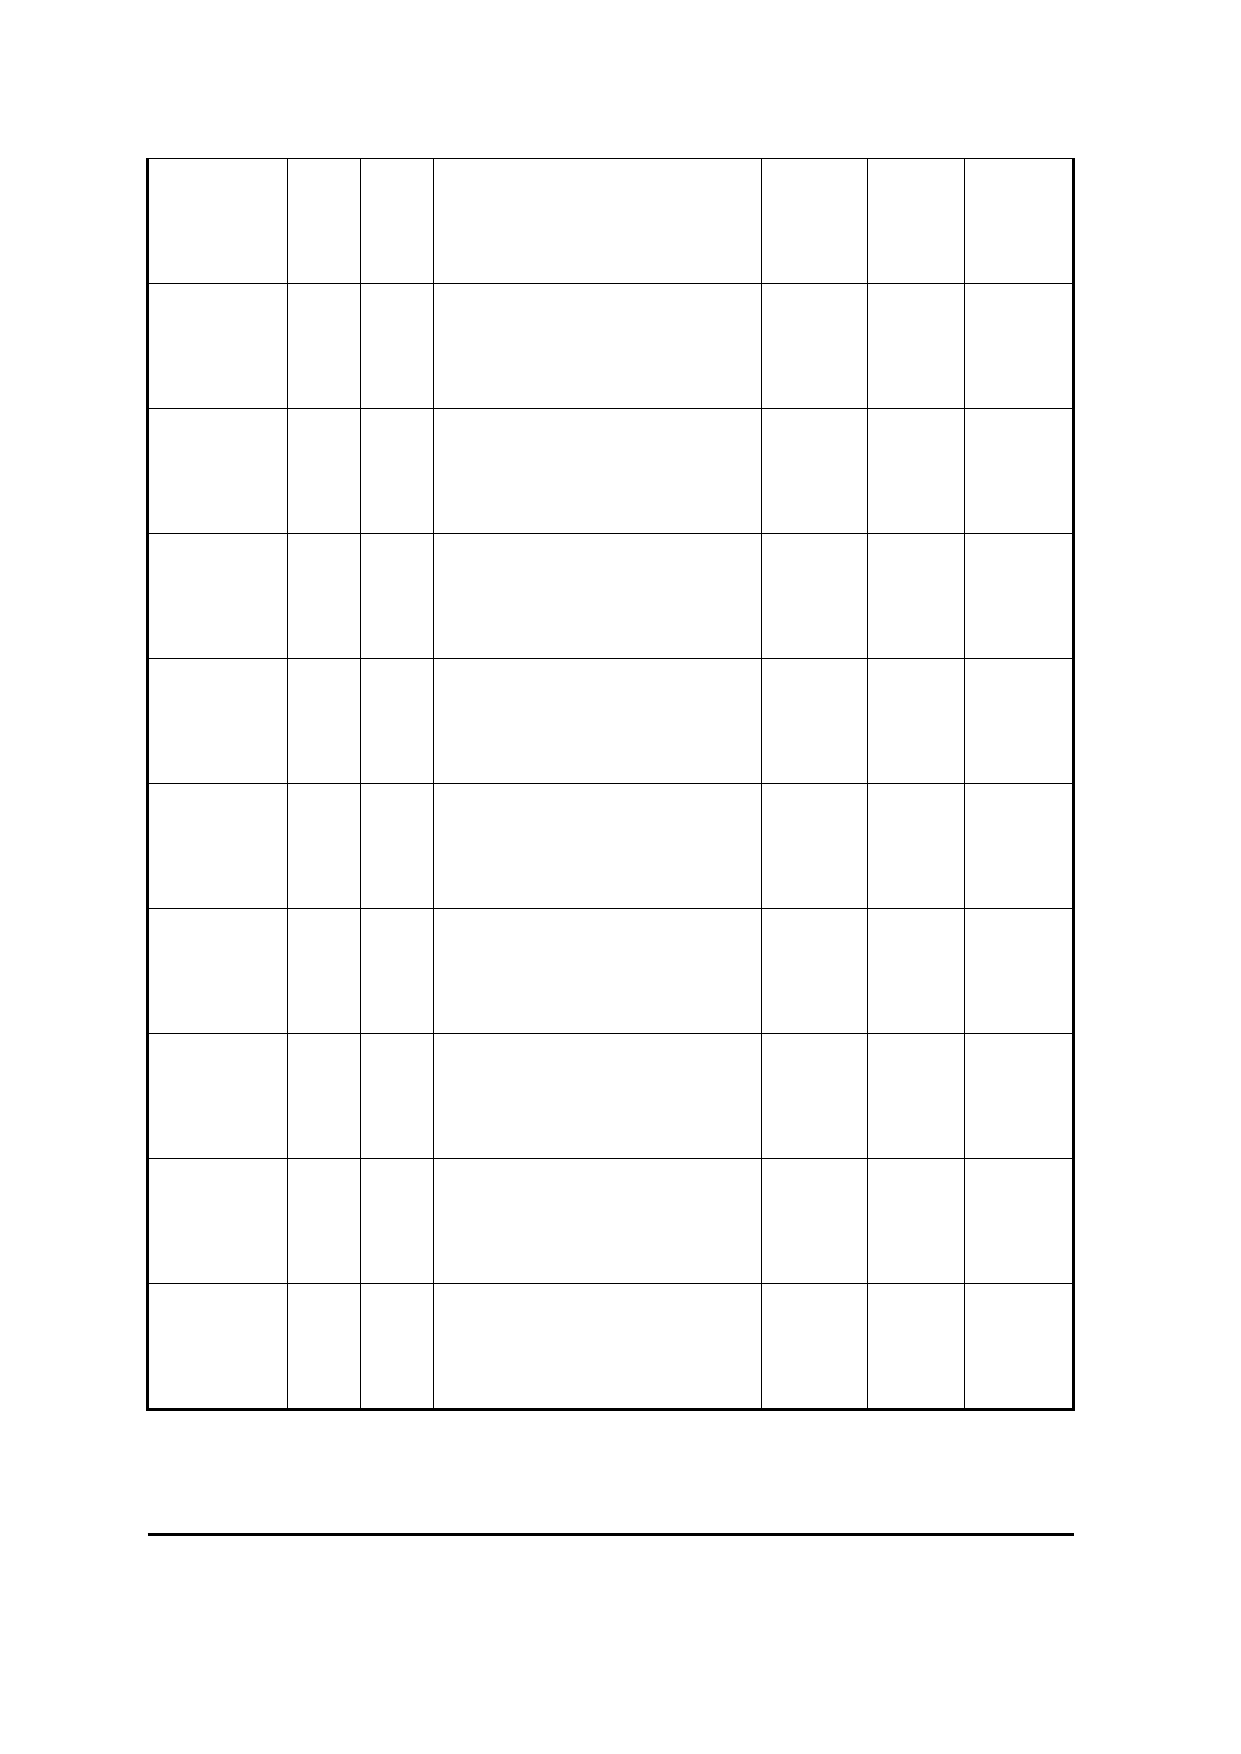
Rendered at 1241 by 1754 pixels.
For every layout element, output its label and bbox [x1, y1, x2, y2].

table_cell [149, 1034, 287, 1158]
table_cell [762, 784, 867, 908]
table_cell [288, 1284, 360, 1408]
table_cell [361, 534, 433, 658]
table_cell [868, 784, 964, 908]
table_cell [762, 284, 867, 408]
table_cell [149, 784, 287, 908]
table_cell [148, 1411, 1073, 1533]
table_cell [762, 409, 867, 533]
table_cell [965, 909, 1072, 1033]
table_cell [965, 284, 1072, 408]
table_cell [434, 159, 761, 283]
table_cell [288, 1034, 360, 1158]
table_cell [288, 659, 360, 783]
table_cell [434, 1284, 761, 1408]
table_cell [762, 1284, 867, 1408]
table_cell [965, 659, 1072, 783]
table_cell [868, 909, 964, 1033]
table_cell [361, 1034, 433, 1158]
table_cell [288, 409, 360, 533]
table_cell [434, 784, 761, 908]
table_cell [434, 409, 761, 533]
table_cell [434, 659, 761, 783]
table_cell [149, 659, 287, 783]
table_cell [149, 1159, 287, 1283]
table_cell [361, 409, 433, 533]
table_cell [868, 1284, 964, 1408]
table_cell [288, 534, 360, 658]
table_cell [434, 1159, 761, 1283]
table_cell [434, 1034, 761, 1158]
table_cell [868, 659, 964, 783]
table_cell [762, 1159, 867, 1283]
table_cell [434, 534, 761, 658]
table_cell [762, 909, 867, 1033]
table_cell [149, 284, 287, 408]
table_cell [434, 284, 761, 408]
table_cell [434, 909, 761, 1033]
table_cell [868, 1159, 964, 1283]
table_cell [965, 409, 1072, 533]
table_cell [762, 1034, 867, 1158]
table_cell [868, 409, 964, 533]
table_cell [965, 534, 1072, 658]
table_cell [762, 534, 867, 658]
table_cell [965, 1034, 1072, 1158]
table_cell [361, 1284, 433, 1408]
table_cell [361, 659, 433, 783]
table_cell [762, 159, 867, 283]
table_cell [868, 1034, 964, 1158]
table_cell [149, 909, 287, 1033]
table_cell [965, 1284, 1072, 1408]
table_cell [868, 534, 964, 658]
table_cell [361, 784, 433, 908]
table_cell [149, 409, 287, 533]
table_cell [965, 784, 1072, 908]
table_cell [288, 1159, 360, 1283]
table_cell [361, 1159, 433, 1283]
table_cell [868, 284, 964, 408]
table_cell [288, 159, 360, 283]
table_cell [288, 284, 360, 408]
table_cell [288, 784, 360, 908]
table_cell [868, 159, 964, 283]
table_cell [965, 159, 1072, 283]
table_cell [965, 1159, 1072, 1283]
table_cell [361, 159, 433, 283]
table_cell [149, 1284, 287, 1408]
table_cell [361, 909, 433, 1033]
table_cell [762, 659, 867, 783]
table_cell [361, 284, 433, 408]
table_cell [288, 909, 360, 1033]
table_cell [149, 159, 287, 283]
table_cell [149, 534, 287, 658]
